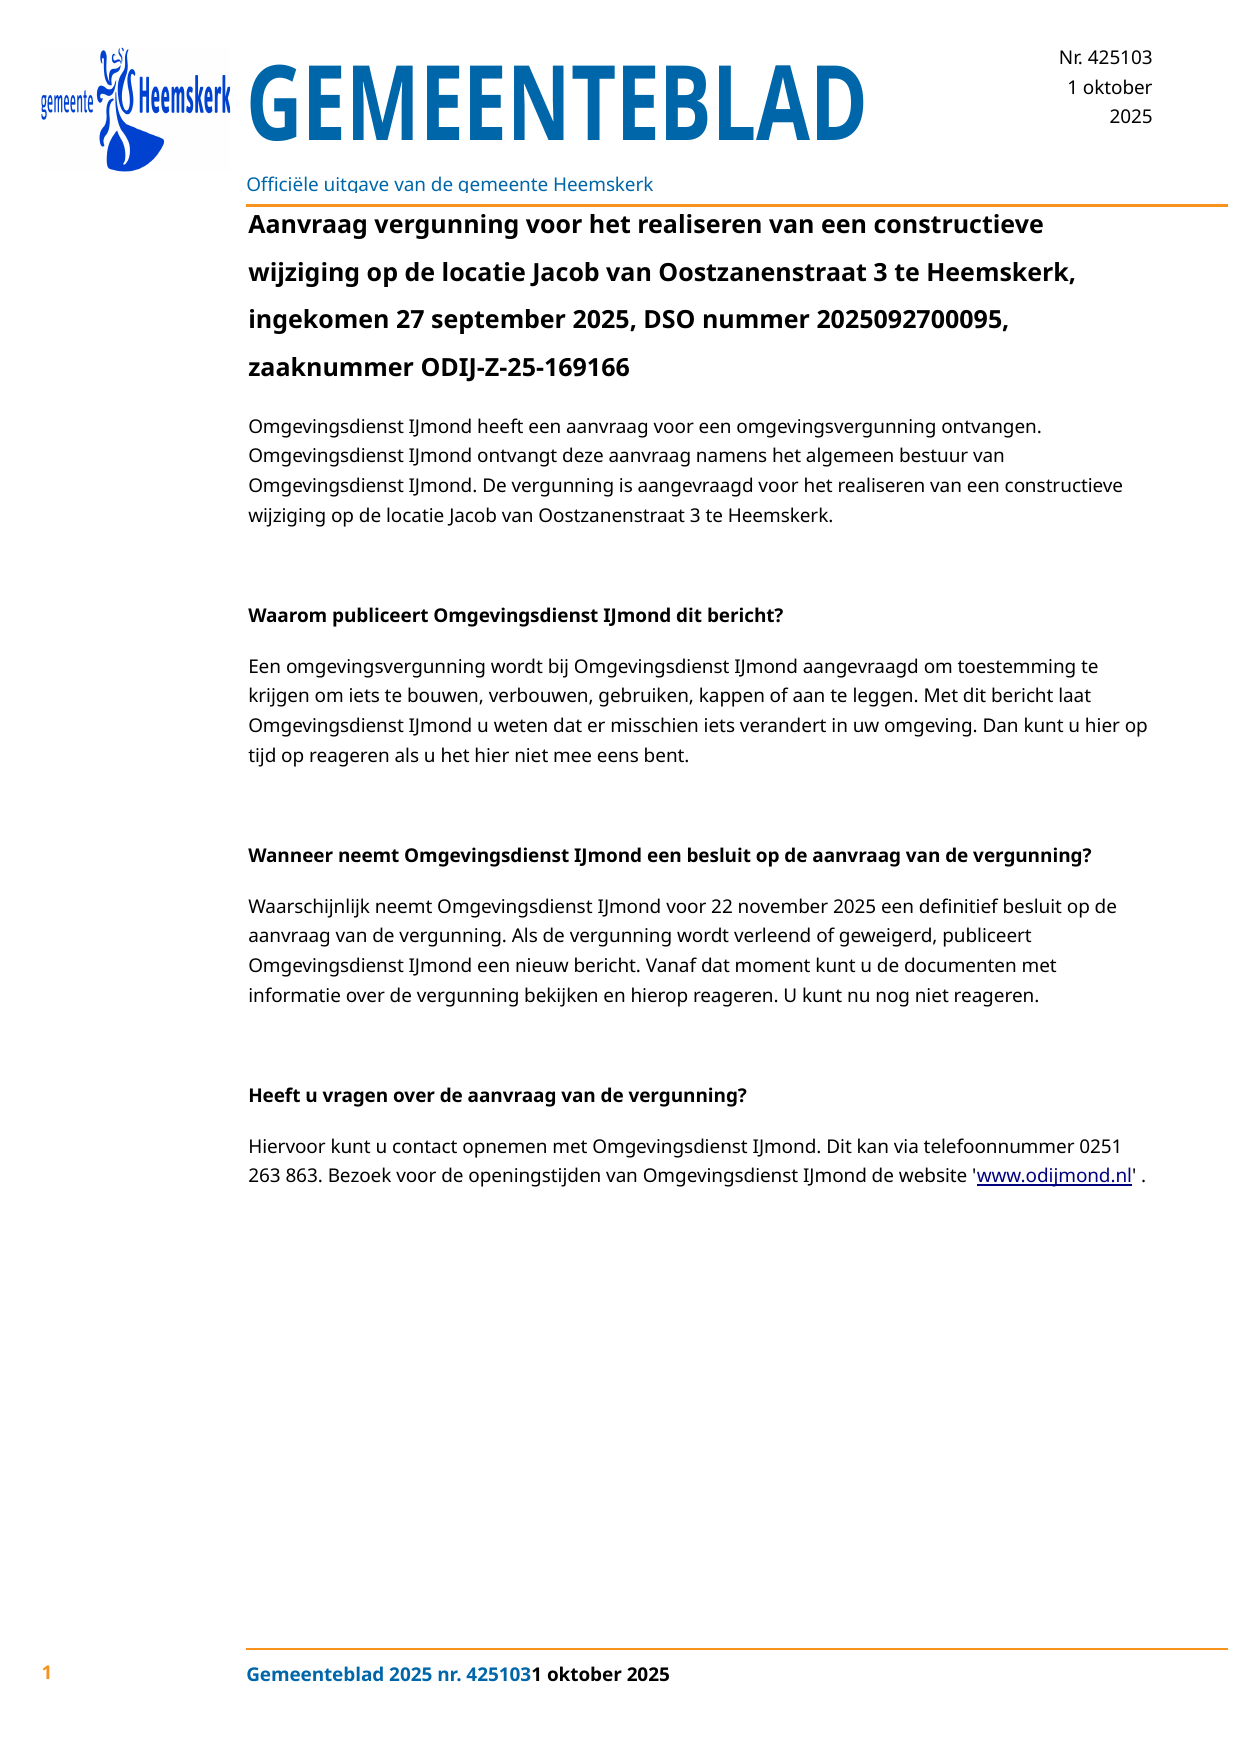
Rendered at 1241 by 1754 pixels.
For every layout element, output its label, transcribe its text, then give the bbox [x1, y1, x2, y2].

text Hiervoor kunt u contact opnemen met Omgevingsdienst IJmond. Dit kan via telefoonnummer 0251 263 863. Bezoek voor de openingstijden van Omgevingsdienst IJmond de website 'www.odijmond.nl' . [248, 1133, 1152, 1188]
text Aanvraag vergunning voor het realiseren van een constructieve wijziging op de locatie Jacob van Oostzanenstraat 3 te Heemskerk, ingekomen 27 september 2025, DSO nummer 2025092700095, zaaknummer ODIJ-Z-25-169166 [248, 207, 1152, 384]
text Een omgevingsvergunning wordt bij Omgevingsdienst IJmond aangevraagd om toestemming te krijgen om iets te bouwen, verbouwen, gebruiken, kappen of aan te leggen. Met dit bericht laat Omgevingsdienst IJmond u weten dat er misschien iets verandert in uw omgeving. Dan kunt u hier op tijd op reageren als u het hier niet mee eens bent. [248, 653, 1152, 768]
text Waarom publiceert Omgevingsdienst IJmond dit bericht? [248, 603, 1152, 628]
text Omgevingsdienst IJmond heeft een aanvraag voor een omgevingsvergunning ontvangen. Omgevingsdienst IJmond ontvangt deze aanvraag namens het algemeen bestuur van Omgevingsdienst IJmond. De vergunning is aangevraagd voor het realiseren van een constructieve wijziging op de locatie Jacob van Oostzanenstraat 3 te Heemskerk. [248, 413, 1152, 528]
text Waarschijnlijk neemt Omgevingsdienst IJmond voor 22 november 2025 een definitief besluit op de aanvraag van de vergunning. Als de vergunning wordt verleend of geweigerd, publiceert Omgevingsdienst IJmond een nieuw bericht. Vanaf dat moment kunt u de documenten met informatie over de vergunning bekijken en hierop reageren. U kunt nu nog niet reageren. [248, 893, 1152, 1008]
text Wanneer neemt Omgevingsdienst IJmond een besluit op de aanvraag van de vergunning? [248, 843, 1152, 868]
picture [41, 47, 231, 172]
text Heeft u vragen over de aanvraag van de vergunning? [248, 1083, 1152, 1108]
